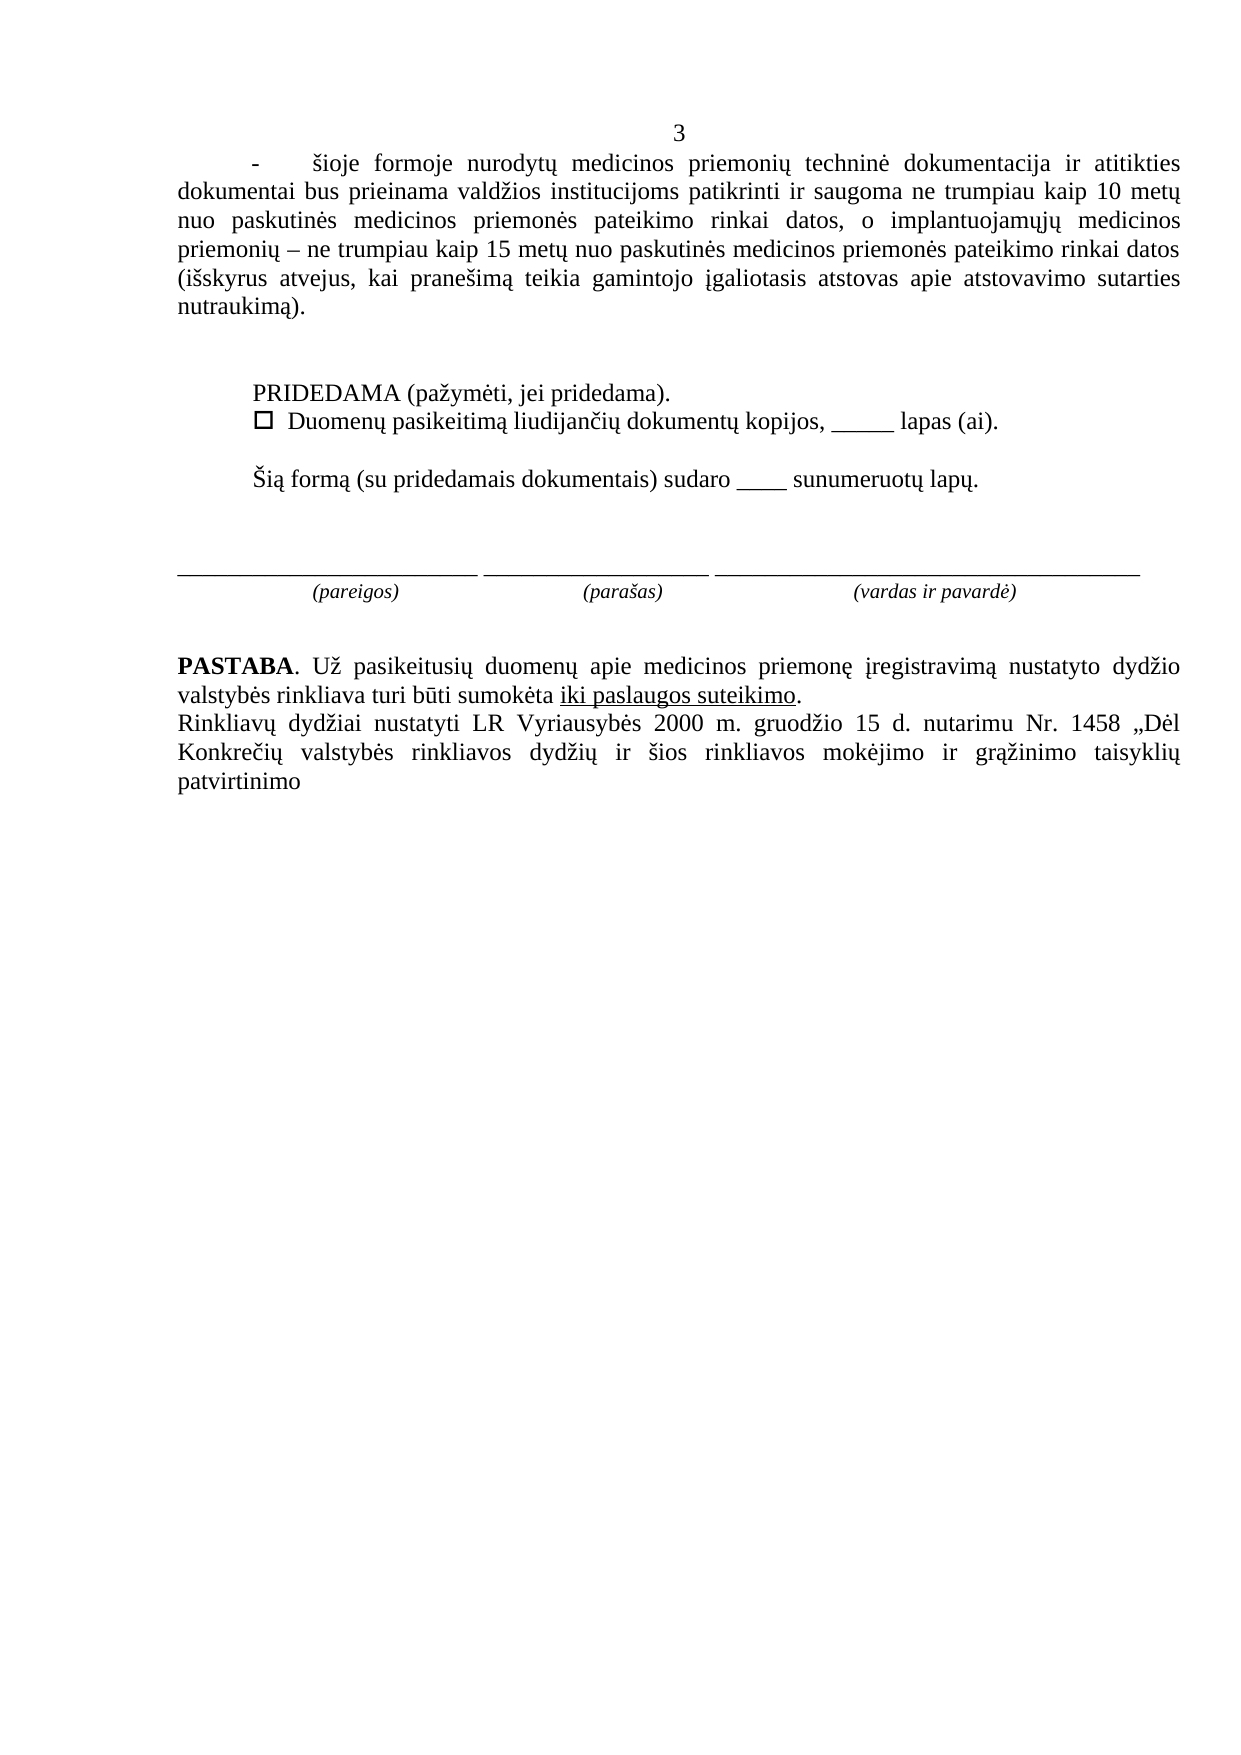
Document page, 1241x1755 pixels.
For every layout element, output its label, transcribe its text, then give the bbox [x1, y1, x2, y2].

text - šioje formoje nurodytų medicinos priemonių techninė dokumentacija ir atitikties dokumentai bus prieinama valdžios institucijoms patikrinti ir saugoma ne trumpiau kaip 10 metų nuo paskutinės medicinos priemonės pateikimo rinkai datos, o implantuojamųjų medicinos priemonių – ne trumpiau kaip 15 metų nuo paskutinės medicinos priemonės pateikimo rinkai datos (išskyrus atvejus, kai pranešimą teikia gamintojo įgaliotasis atstovas apie atstovavimo sutarties nutraukimą). [177, 148, 1181, 320]
text (pareigos) (parašas) (vardas ir pavardė) [177, 579, 1181, 603]
text Šią formą (su pridedamais dokumentais) sudaro ____ sunumeruotų lapų. [177, 464, 1181, 493]
text Duomenų pasikeitimą liudijančių dokumentų kopijos, _____ lapas (ai). [177, 406, 1181, 435]
text PRIDEDAMA (pažymėti, jei pridedama). [177, 378, 1181, 406]
text ________________________ __________________ __________________________________ [177, 550, 1181, 579]
text PASTABA. Už pasikeitusių duomenų apie medicinos priemonę įregistravimą nustatyto dydžio valstybės rinkliava turi būti sumokėta iki paslaugos suteikimo. [177, 651, 1181, 708]
text Rinkliavų dydžiai nustatyti LR Vyriausybės 2000 m. gruodžio 15 d. nutarimu Nr. 1458 „Dėl Konkrečių valstybės rinkliavos dydžių ir šios rinkliavos mokėjimo ir grąžinimo taisyklių patvirtinimo [177, 708, 1181, 795]
